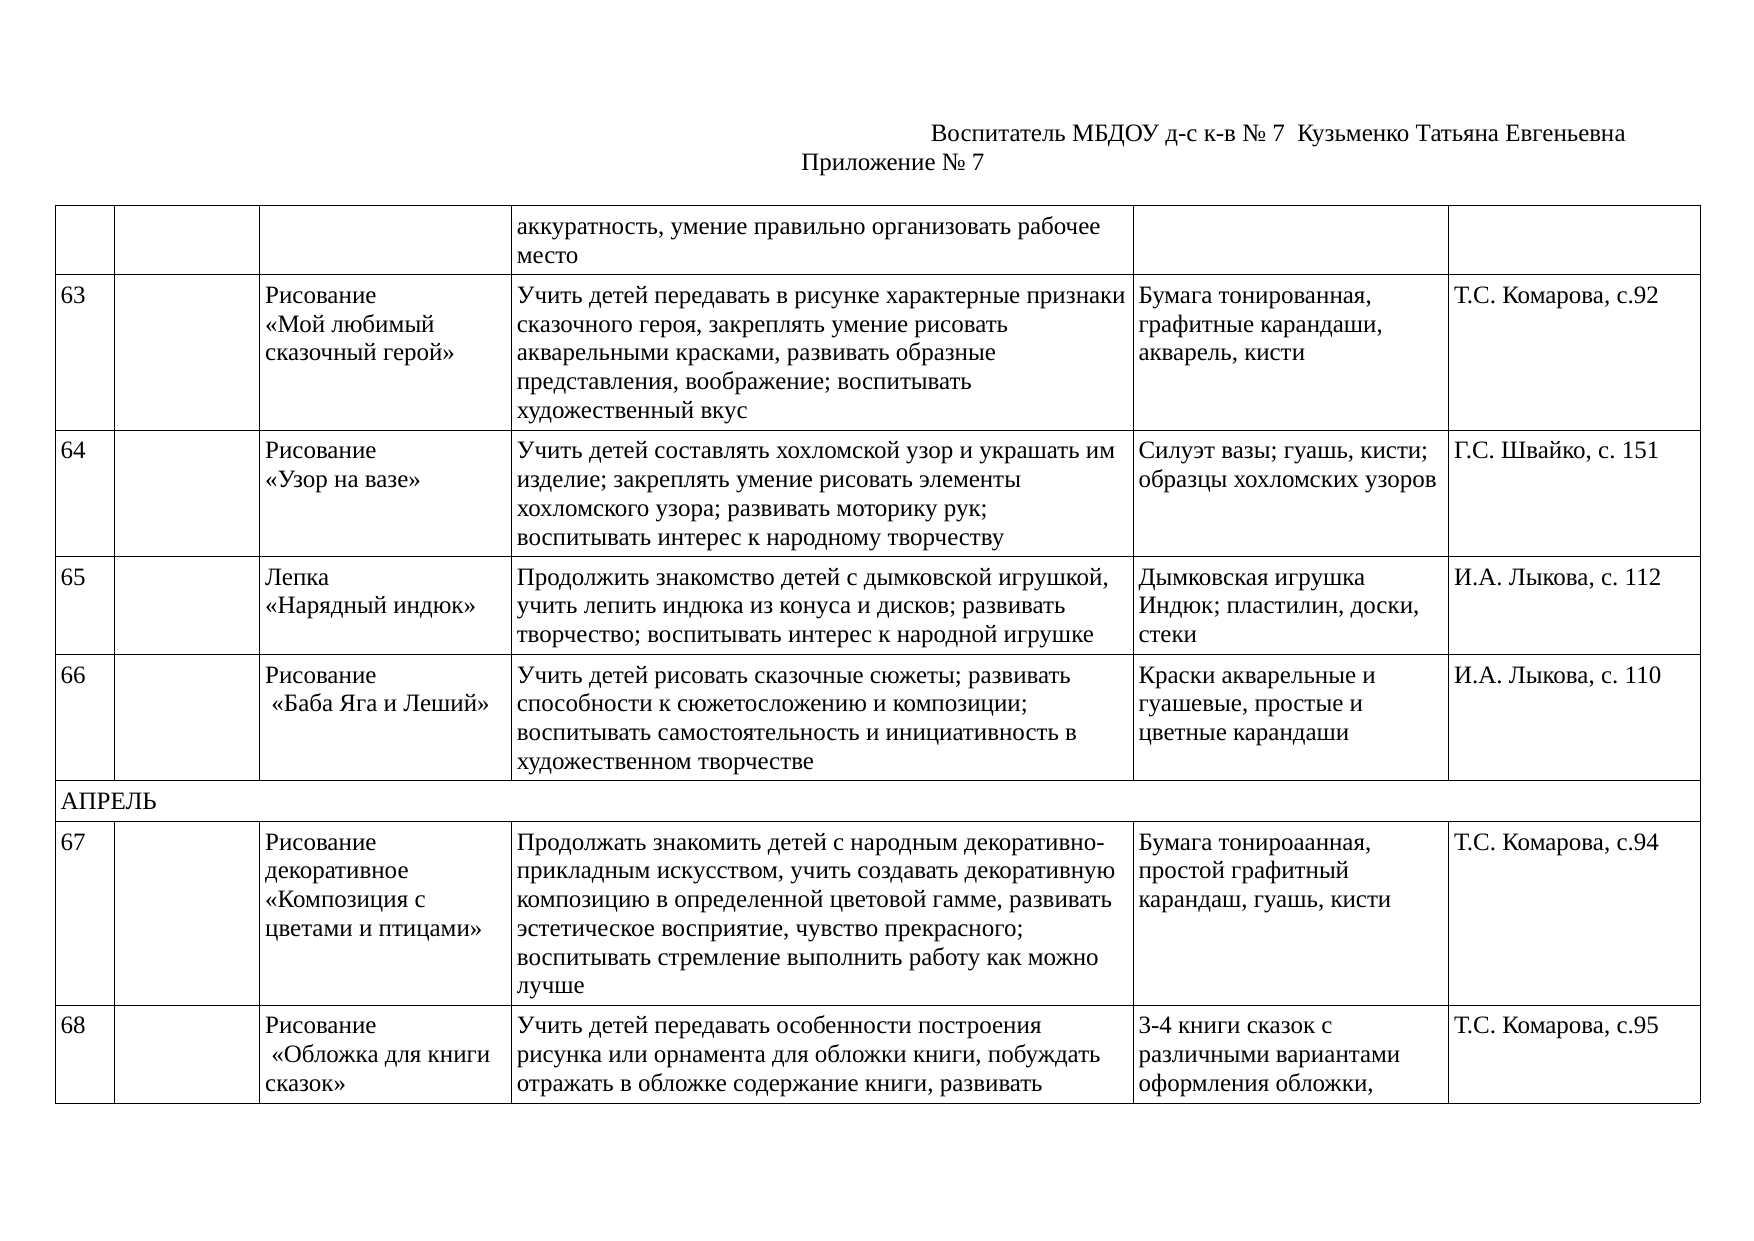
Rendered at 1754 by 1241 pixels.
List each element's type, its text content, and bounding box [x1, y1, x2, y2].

table_cell Бумага тонированная, графитные карандаши, акварель, кисти [1134, 275, 1448, 429]
table_cell аккуратность, умение правильно организовать рабочее место [512, 206, 1133, 274]
table_cell 67 [56, 822, 114, 1005]
table_cell Лепка «Нарядный индюк» [260, 557, 511, 654]
table_cell [115, 1006, 259, 1103]
table_cell Рисование «Узор на вазе» [260, 431, 511, 556]
table_cell 64 [56, 431, 114, 556]
table_cell 3-4 книги сказок с различными вариантами оформления обложки, [1134, 1006, 1448, 1103]
table_cell [115, 822, 259, 1005]
table_cell [1449, 206, 1700, 274]
table_cell Рисование «Обложка для книги сказок» [260, 1006, 511, 1103]
table_cell [260, 206, 511, 274]
table_cell Бумага тонироаанная, простой графитный карандаш, гуашь, кисти [1134, 822, 1448, 1005]
table_cell [1134, 206, 1448, 274]
table_cell Т.С. Комарова, с.95 [1449, 1006, 1700, 1103]
table_cell Продолжить знакомство детей с дымковской игрушкой, учить лепить индюка из конуса и дисков; развивать творчество; воспитывать интерес к народной игрушке [512, 557, 1133, 654]
table_cell [115, 557, 259, 654]
table_cell Рисование декоративное «Композиция с цветами и птицами» [260, 822, 511, 1005]
table_cell И.А. Лыкова, с. 112 [1449, 557, 1700, 654]
table_cell Дымковская игрушка Индюк; пластилин, доски, стеки [1134, 557, 1448, 654]
table_cell И.А. Лыкова, с. 110 [1449, 655, 1700, 780]
table_cell 63 [56, 275, 114, 429]
table_cell Учить детей передавать в рисунке характерные признаки сказочного героя, закреплять умение рисовать акварельными красками, развивать образные представления, воображение; воспитывать художественный вкус [512, 275, 1133, 429]
table_cell Учить детей составлять хохломской узор и украшать им изделие; закреплять умение рисовать элементы хохломского узора; развивать моторику рук; воспитывать интерес к народному творчеству [512, 431, 1133, 556]
table_cell [56, 206, 114, 274]
table_cell Т.С. Комарова, с.92 [1449, 275, 1700, 429]
table_cell 68 [56, 1006, 114, 1103]
table_cell Силуэт вазы; гуашь, кисти; образцы хохломских узоров [1134, 431, 1448, 556]
table_cell [115, 206, 259, 274]
table_cell [115, 431, 259, 556]
table_cell 65 [56, 557, 114, 654]
table_cell 66 [56, 655, 114, 780]
table_cell Рисование «Мой любимый сказочный герой» [260, 275, 511, 429]
table_cell Т.С. Комарова, с.94 [1449, 822, 1700, 1005]
table_cell Продолжать знакомить детей с народным декоративно-прикладным искусством, учить создавать декоративную композицию в определенной цветовой гамме, развивать эстетическое восприятие, чувство прекрасного; воспитывать стремление выполнить работу как можно лучше [512, 822, 1133, 1005]
table_cell Краски акварельные и гуашевые, простые и цветные карандаши [1134, 655, 1448, 780]
table_cell [115, 275, 259, 429]
table_cell Учить детей рисовать сказочные сюжеты; развивать способности к сюжетосложению и композиции; воспитывать самостоятельность и инициативность в художественном творчестве [512, 655, 1133, 780]
table_cell АПРЕЛЬ [56, 781, 1700, 821]
table_cell Рисование «Баба Яга и Леший» [260, 655, 511, 780]
table_cell Г.С. Швайко, с. 151 [1449, 431, 1700, 556]
table_cell Учить детей передавать особенности построения рисунка или орнамента для обложки книги, побуждать отражать в обложке содержание книги, развивать [512, 1006, 1133, 1103]
table_cell [115, 655, 259, 780]
